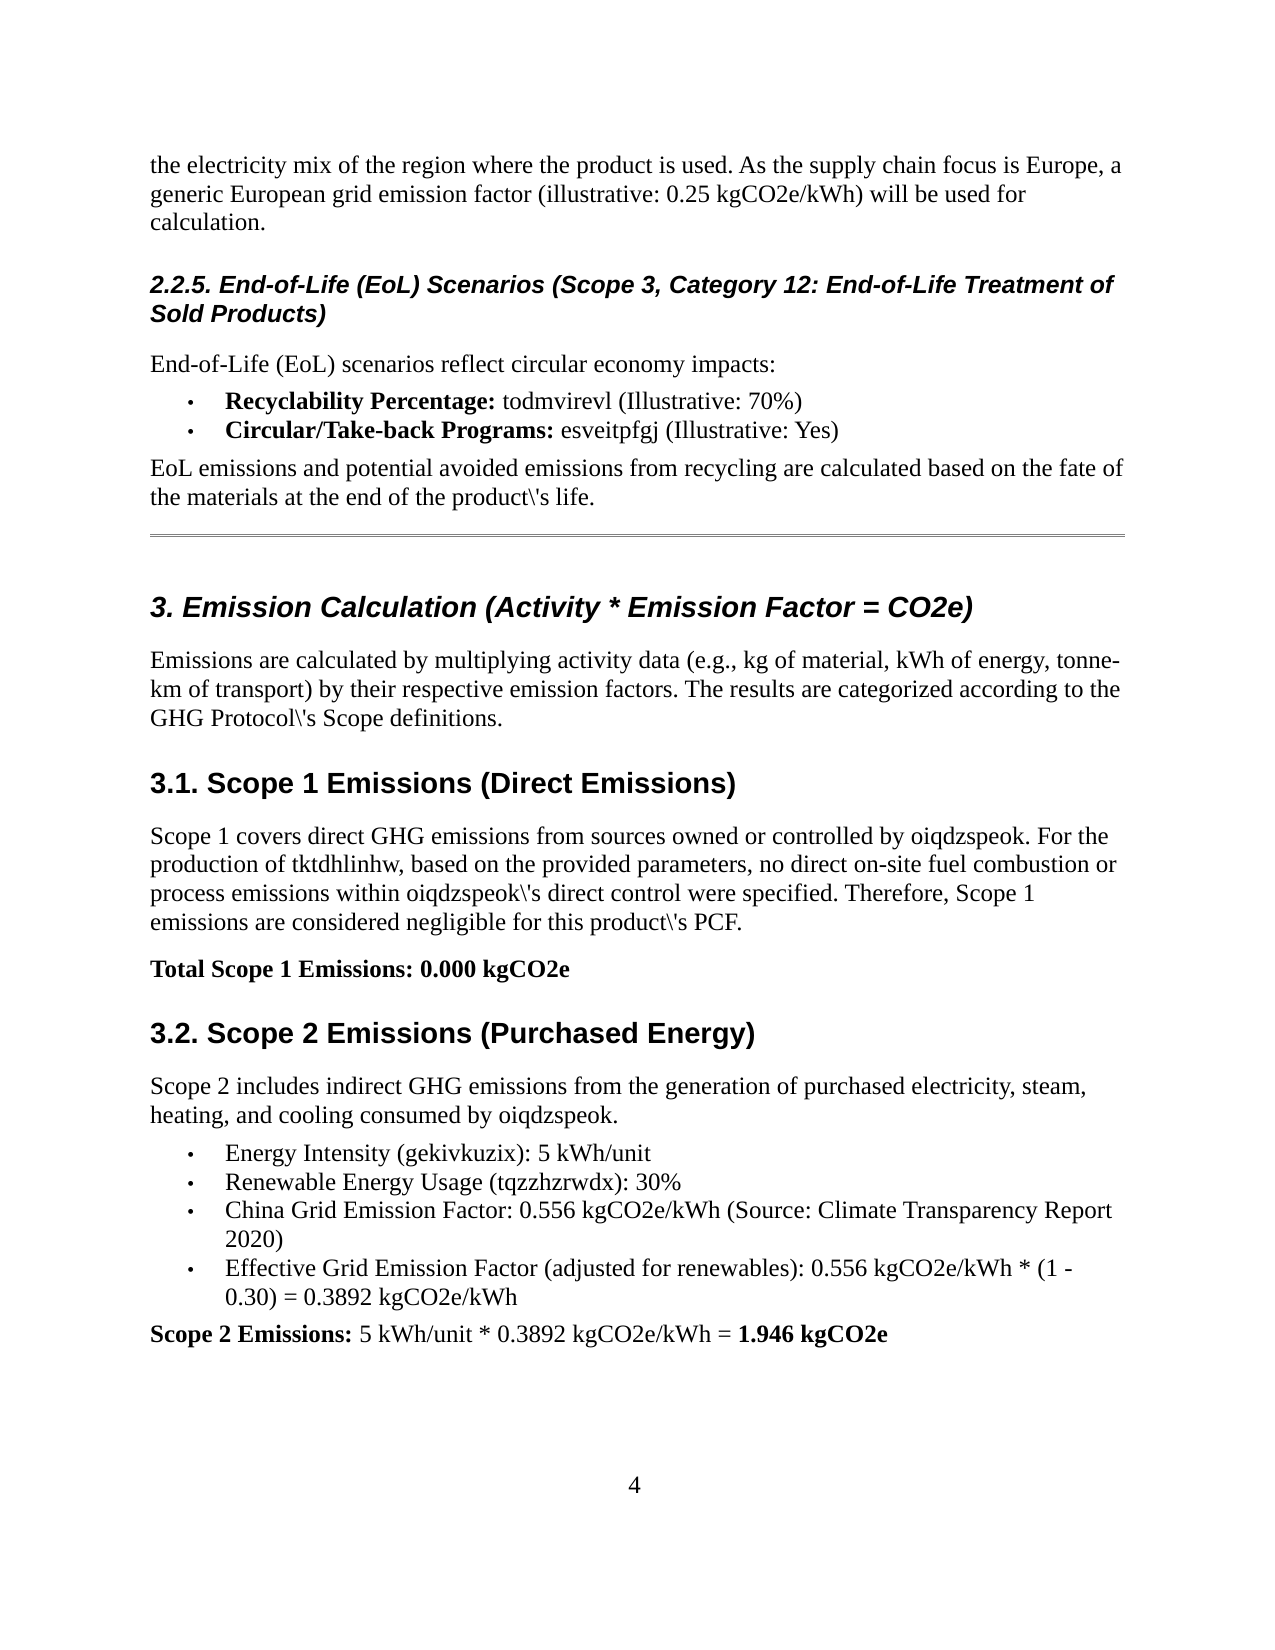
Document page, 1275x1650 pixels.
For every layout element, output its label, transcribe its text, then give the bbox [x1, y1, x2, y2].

text Scope 1 covers direct GHG emissions from sources owned or controlled by oiqdzspeok. For the production of tktdhlinhw, based on the provided parameters, no direct on-site fuel combustion or process emissions within oiqdzspeok\'s direct control were specified. Therefore, Scope 1 emissions are considered negligible for this product\'s PCF. [150, 821, 1125, 936]
subtitle 3.1. Scope 1 Emissions (Direct Emissions) [150, 766, 1125, 799]
text EoL emissions and potential avoided emissions from recycling are calculated based on the fate of the materials at the end of the product\'s life. [150, 453, 1125, 510]
list Circular/Take-back Programs: esveitpfgj (Illustrative: Yes) [187, 415, 1125, 444]
list Renewable Energy Usage (tqzzhzrwdx): 30% [187, 1167, 1125, 1195]
list Effective Grid Emission Factor (adjusted for renewables): 0.556 kgCO2e/kWh * (1 - 0.30) = 0.3892 kgCO2e/kWh [187, 1253, 1125, 1310]
text the electricity mix of the region where the product is used. As the supply chain focus is Europe, a generic European grid emission factor (illustrative: 0.25 kgCO2e/kWh) will be used for calculation. [150, 150, 1125, 236]
text Emissions are calculated by multiplying activity data (e.g., kg of material, kWh of energy, tonne-km of transport) by their respective emission factors. The results are categorized according to the GHG Protocol\'s Scope definitions. [150, 646, 1125, 732]
subtitle 3. Emission Calculation (Activity * Emission Factor = CO2e) [150, 591, 1125, 624]
list Energy Intensity (gekivkuzix): 5 kWh/unit [187, 1138, 1125, 1167]
text Scope 2 Emissions: 5 kWh/unit * 0.3892 kgCO2e/kWh = 1.946 kgCO2e [150, 1319, 1125, 1348]
text Scope 2 includes indirect GHG emissions from the generation of purchased electricity, steam, heating, and cooling consumed by oiqdzspeok. [150, 1071, 1125, 1129]
text End-of-Life (EoL) scenarios reflect circular economy impacts: [150, 349, 1125, 377]
subtitle 2.2.5. End-of-Life (EoL) Scenarios (Scope 3, Category 12: End-of-Life Treatment of Sold Products) [150, 270, 1125, 327]
subtitle 3.2. Scope 2 Emissions (Purchased Energy) [150, 1016, 1125, 1050]
list Recyclability Percentage: todmvirevl (Illustrative: 70%) [187, 386, 1125, 415]
text Total Scope 1 Emissions: 0.000 kgCO2e [150, 954, 1125, 982]
list China Grid Emission Factor: 0.556 kgCO2e/kWh (Source: Climate Transparency Report 2020) [187, 1195, 1125, 1253]
